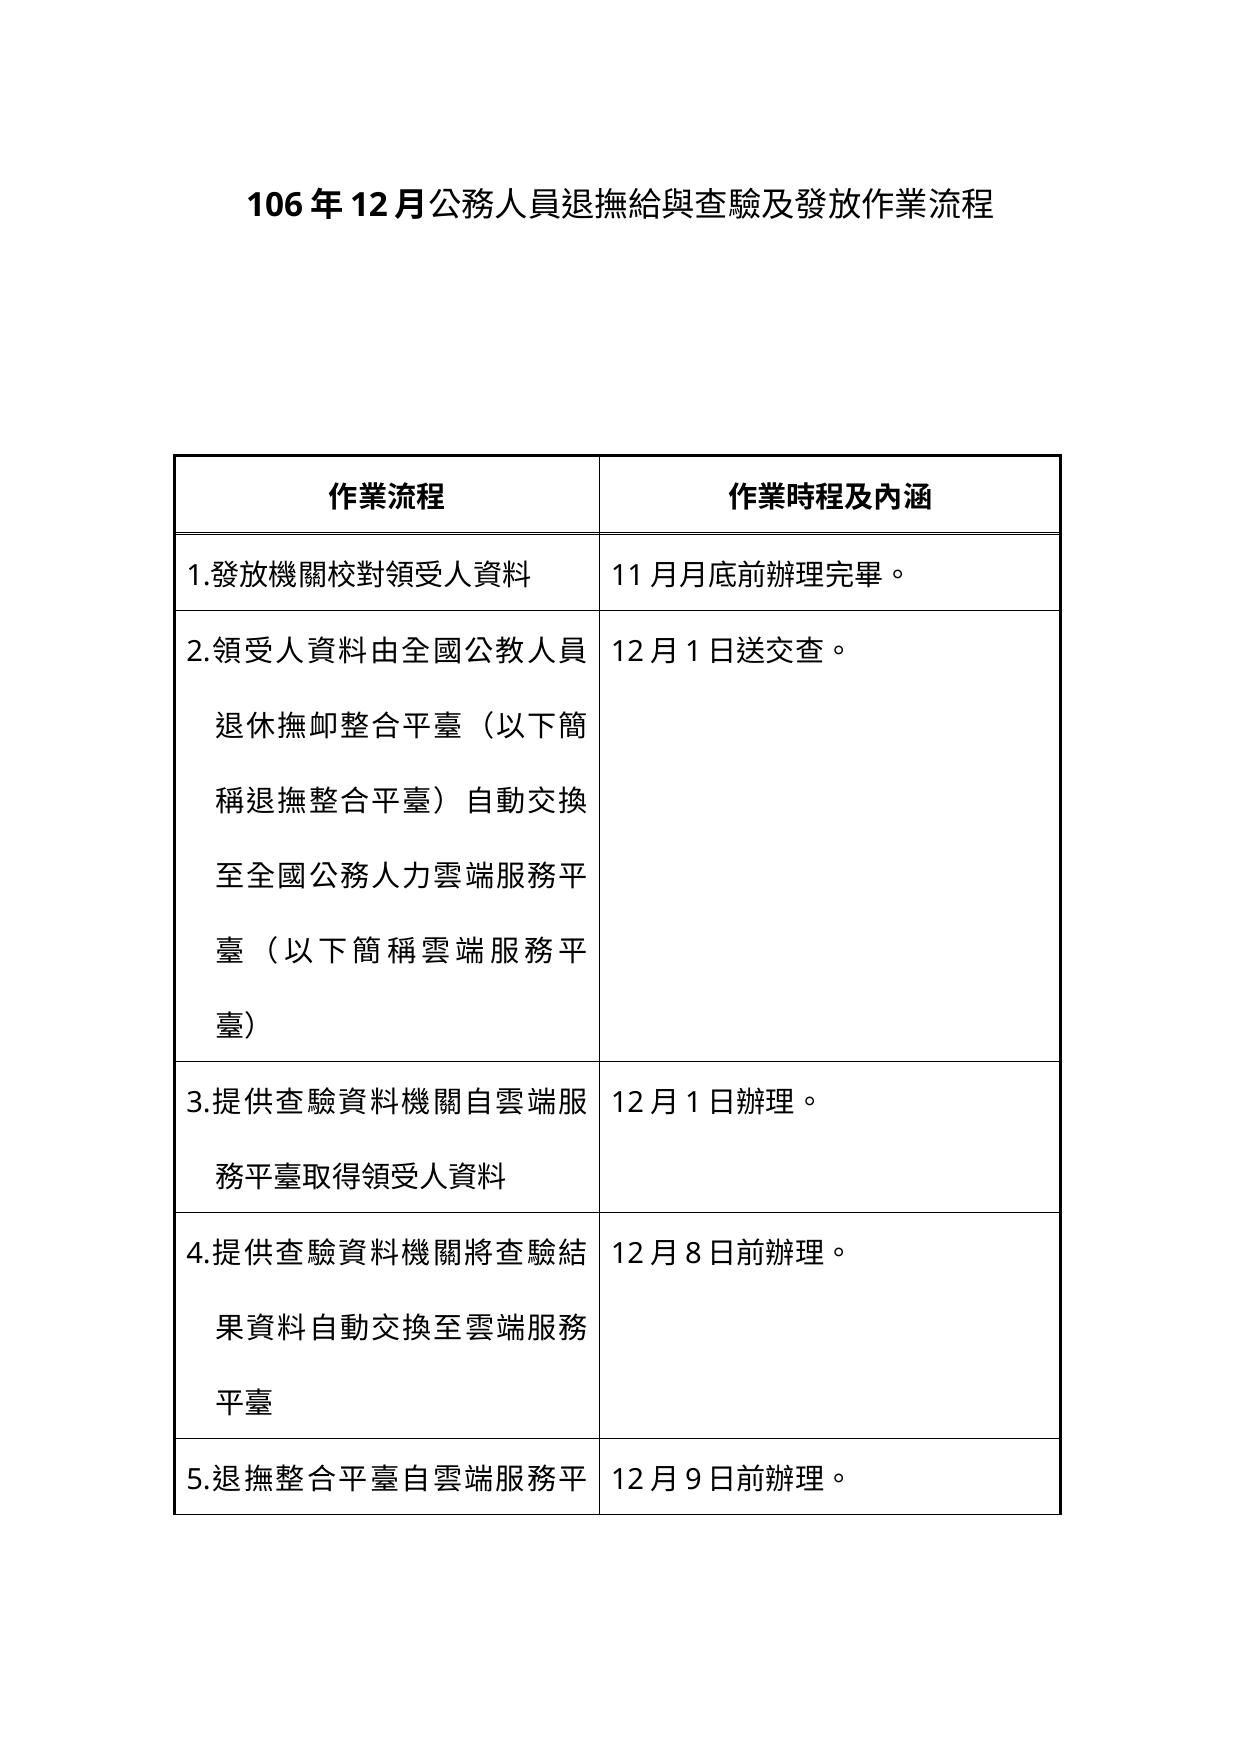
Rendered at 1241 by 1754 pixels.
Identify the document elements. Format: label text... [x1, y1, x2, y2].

table_cell 3.提供查驗資料機關自雲端服務平臺取得領受人資料 [176, 1062, 599, 1212]
table_cell 1.發放機關校對領受人資料 [176, 535, 599, 610]
table_cell 11月月底前辦理完畢。 [600, 535, 1059, 610]
table_header 作業時程及內涵 [600, 457, 1059, 532]
table_cell 12月9日前辦理。 [600, 1439, 1059, 1514]
text 106年12月公務人員退撫給與查驗及發放作業流程 [187, 164, 1053, 239]
table_cell 4.提供查驗資料機關將查驗結果資料自動交換至雲端服務平臺 [176, 1213, 599, 1438]
table_cell 12月1日送交查。 [600, 611, 1059, 1061]
table_cell 2.領受人資料由全國公教人員退休撫卹整合平臺（以下簡稱退撫整合平臺）自動交換至全國公務人力雲端服務平臺（以下簡稱雲端服務平臺） [176, 611, 599, 1061]
table_cell 5.退撫整合平臺自雲端服務平 [176, 1439, 599, 1514]
table_cell 12月1日辦理。 [600, 1062, 1059, 1212]
table_cell 12月8日前辦理。 [600, 1213, 1059, 1438]
table_header 作業流程 [176, 457, 599, 532]
